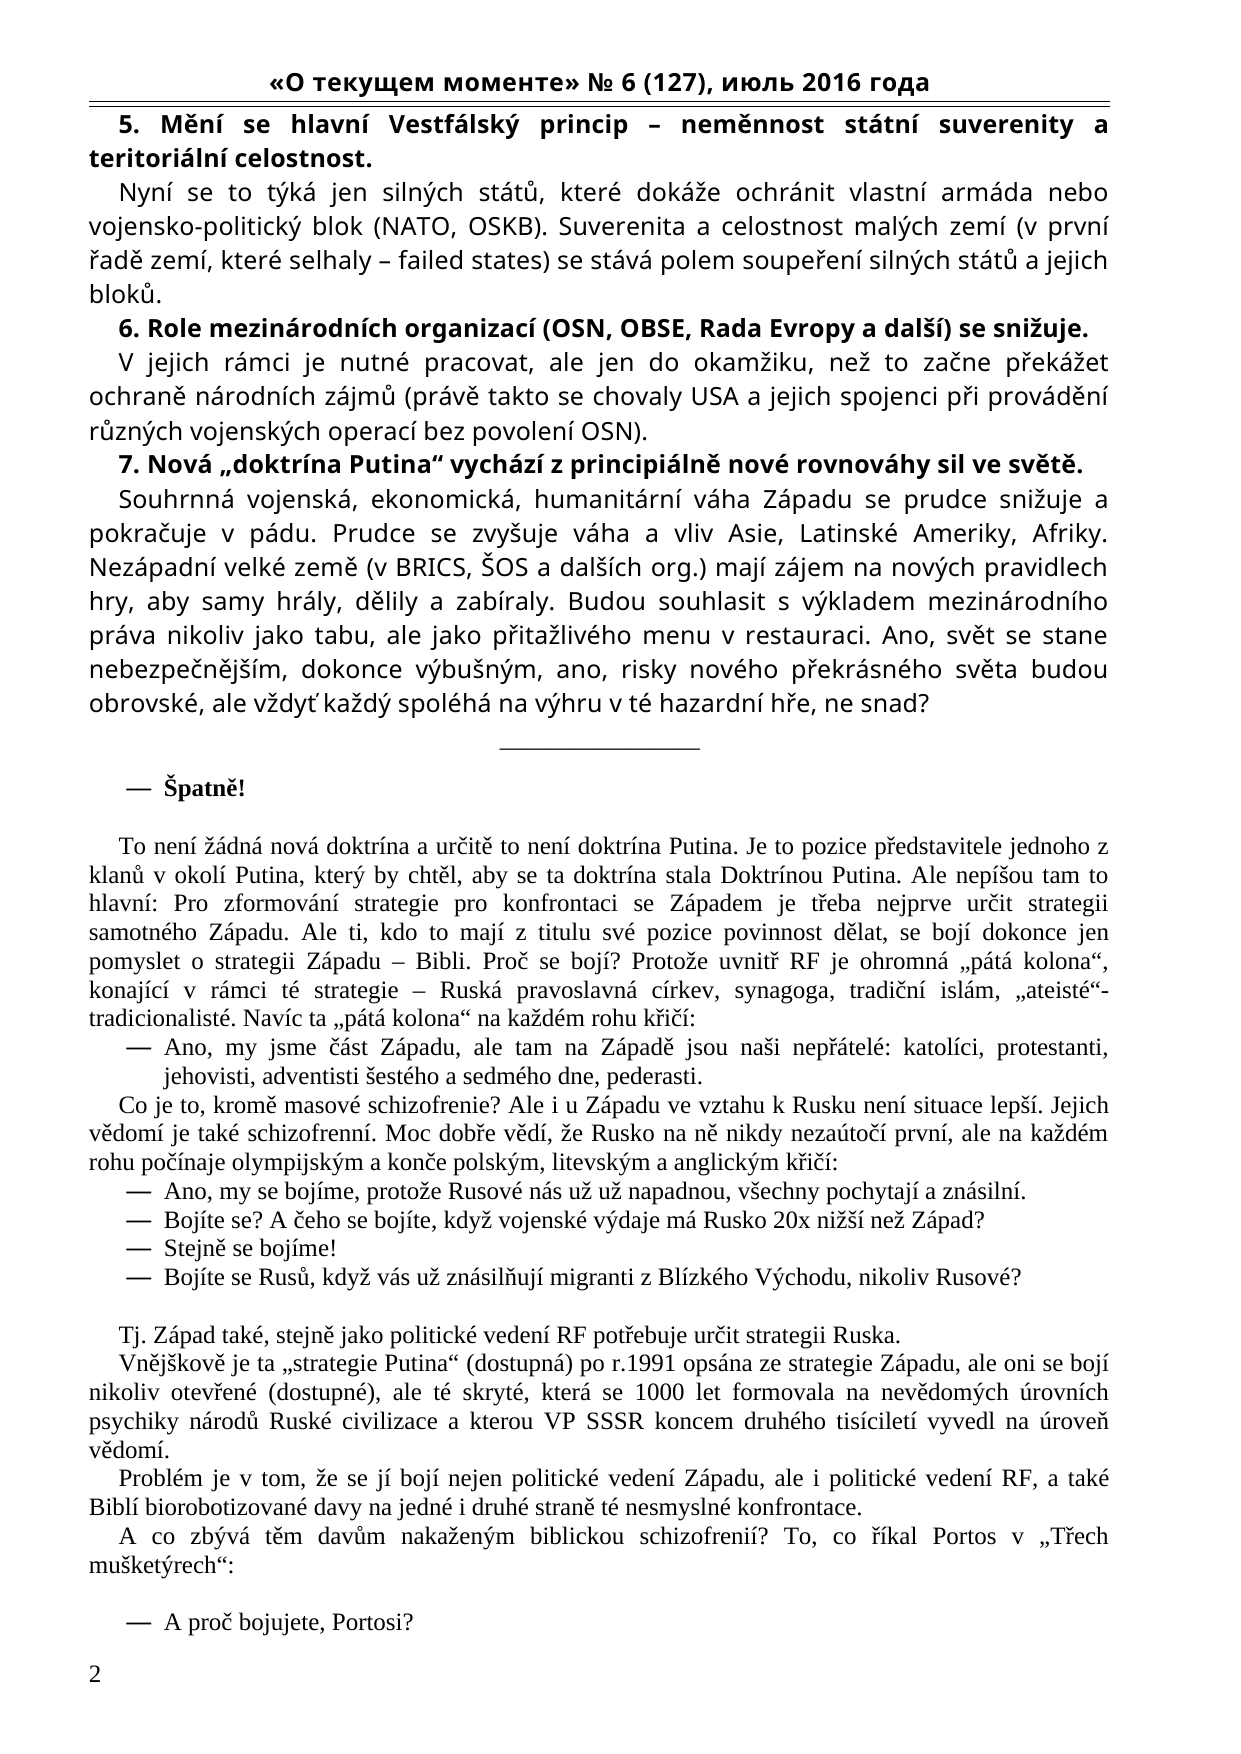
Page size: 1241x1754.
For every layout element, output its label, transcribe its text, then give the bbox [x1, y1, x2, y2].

list A proč bojujete, Portosi? [126, 1607, 1110, 1636]
list Ano, my jsme část Západu, ale tam na Západě jsou naši nepřátelé: katolíci, protestanti, jehovisti, adventisti šestého a sedmého dne, pederasti. [126, 1032, 1110, 1090]
text 7. Nová „doktrína Putina“ vychází z principiálně nové rovnováhy sil ve světě. [89, 447, 1110, 481]
list Ano, my se bojíme, protože Rusové nás už už napadnou, všechny pochytají a znásilní. [126, 1176, 1110, 1205]
text Souhrnná vojenská, ekonomická, humanitární váha Západu se prudce snižuje a pokračuje v pádu. Prudce se zvyšuje váha a vliv Asie, Latinské Ameriky, Afriky. Nezápadní velké země (v BRICS, ŠOS a dalších org.) mají zájem na nových pravidlech hry, aby samy hrály, dělily a zabíraly. Budou souhlasit s výkladem mezinárodního práva nikoliv jako tabu, ale jako přitažlivého menu v restauraci. Ano, svět se stane nebezpečnějším, dokonce výbušným, ano, risky nového překrásného světa budou obrovské, ale vždyť každý spoléhá na výhru v té hazardní hře, ne snad? [89, 481, 1110, 720]
list Stejně se bojíme! [126, 1233, 1110, 1262]
list Bojíte se Rusů, když vás už znásilňují migranti z Blízkého Východu, nikoliv Rusové? [126, 1262, 1110, 1291]
text ———————— [89, 732, 1110, 761]
text Tj. Západ také, stejně jako politické vedení RF potřebuje určit strategii Ruska. [89, 1320, 1110, 1348]
text 5. Mění se hlavní Vestfálský princip – neměnnost státní suverenity a teritoriální celostnost. [89, 107, 1110, 175]
text To není žádná nová doktrína a určitě to není doktrína Putina. Je to pozice představitele jednoho z klanů v okolí Putina, který by chtěl, aby se ta doktrína stala Doktrínou Putina. Ale nepíšou tam to hlavní: Pro zformování strategie pro konfrontaci se Západem je třeba nejprve určit strategii samotného Západu. Ale ti, kdo to mají z titulu své pozice povinnost dělat, se bojí dokonce jen pomyslet o strategii Západu – Bibli. Proč se bojí? Protože uvnitř RF je ohromná „pátá kolona“, konající v rámci té strategie – Ruská pravoslavná církev, synagoga, tradiční islám, „ateisté“-tradicionalisté. Navíc ta „pátá kolona“ na každém rohu křičí: [89, 831, 1110, 1032]
text V jejich rámci je nutné pracovat, ale jen do okamžiku, než to začne překážet ochraně národních zájmů (právě takto se chovaly USA a jejich spojenci při provádění různých vojenských operací bez povolení OSN). [89, 345, 1110, 447]
list Špatně! [126, 773, 1110, 802]
text Problém je v tom, že se jí bojí nejen politické vedení Západu, ale i politické vedení RF, a také Biblí biorobotizované davy na jedné i druhé straně té nesmyslné konfrontace. [89, 1463, 1110, 1521]
text Co je to, kromě masové schizofrenie? Ale i u Západu ve vztahu k Rusku není situace lepší. Jejich vědomí je také schizofrenní. Moc dobře vědí, že Rusko na ně nikdy nezaútočí první, ale na každém rohu počínaje olympijským a konče polským, litevským a anglickým křičí: [89, 1090, 1110, 1176]
text 6. Role mezinárodních organizací (OSN, OBSE, Rada Evropy a další) se snižuje. [89, 311, 1110, 345]
list Bojíte se? A čeho se bojíte, když vojenské výdaje má Rusko 20x nižší než Západ? [126, 1205, 1110, 1233]
text Nyní se to týká jen silných států, které dokáže ochránit vlastní armáda nebo vojensko-politický blok (NATO, OSKB). Suverenita a celostnost malých zemí (v první řadě zemí, které selhaly – failed states) se stává polem soupeření silných států a jejich bloků. [89, 175, 1110, 311]
text Vnějškově je ta „strategie Putina“ (dostupná) po r.1991 opsána ze strategie Západu, ale oni se bojí nikoliv otevřené (dostupné), ale té skryté, která se 1000 let formovala na nevědomých úrovních psychiky národů Ruské civilizace a kterou VP SSSR koncem druhého tisíciletí vyvedl na úroveň vědomí. [89, 1348, 1110, 1463]
text A co zbývá těm davům nakaženým biblickou schizofrenií? To, co říkal Portos v „Třech mušketýrech“: [89, 1521, 1110, 1578]
